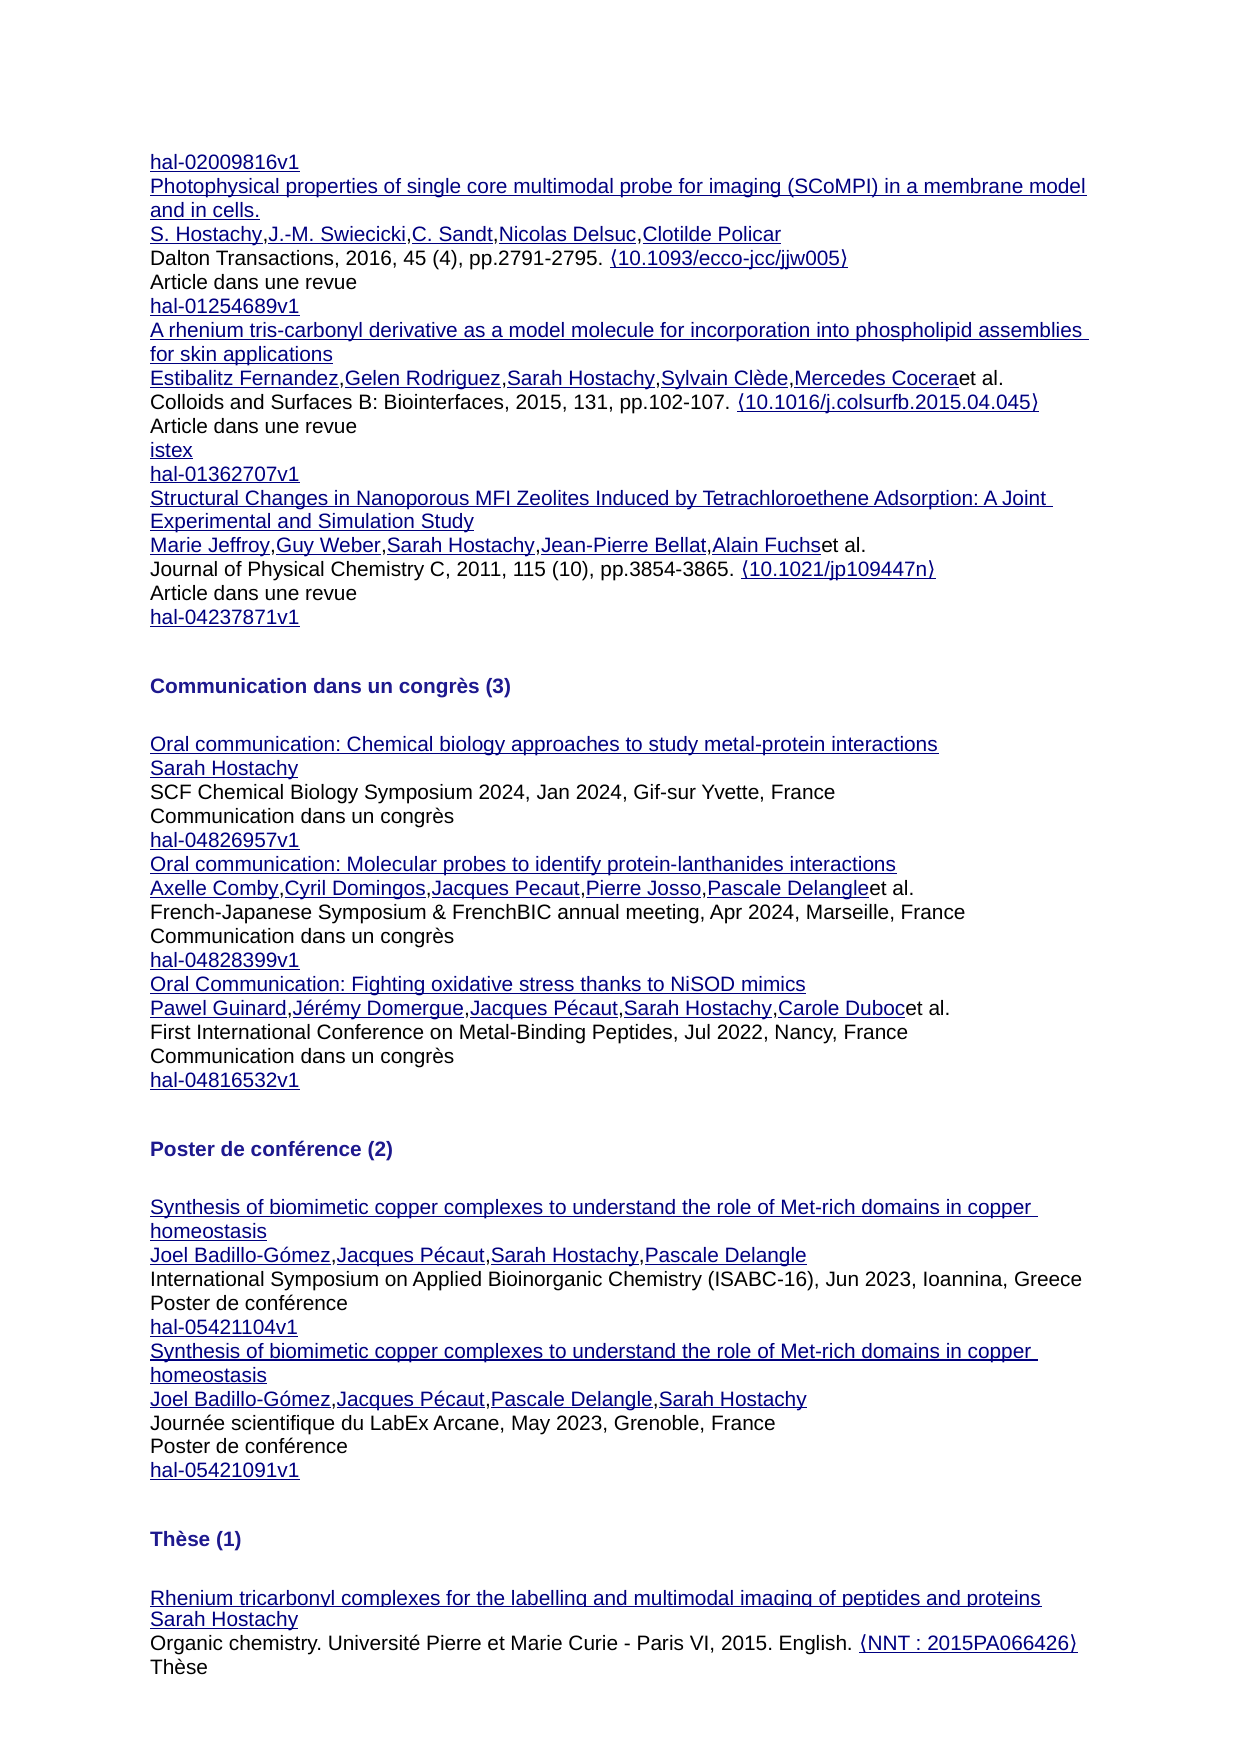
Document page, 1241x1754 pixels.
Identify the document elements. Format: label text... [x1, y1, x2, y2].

table_header Synthesis of biomimetic copper complexes to understand the role of Met-rich domains in copper homeostasis Joel Badillo-Gómez,Jacques Pécaut,Sarah Hostachy,Pascale Delangle International Symposium on Applied Bioinorganic Chemistry (ISABC-16), Jun 2023, Ioannina, Greece Poster de conférence hal-05421104v1 [150, 1195, 1090, 1338]
table_header Oral communication: Chemical biology approaches to study metal-protein interactions Sarah Hostachy SCF Chemical Biology Symposium 2024, Jan 2024, Gif-sur Yvette, France Communication dans un congrès hal-04826957v1 [150, 732, 1090, 852]
table_cell Oral communication: Molecular probes to identify protein-lanthanides interactions Axelle Comby,Cyril Domingos,Jacques Pecaut,Pierre Josso,Pascale Delangleet al. French-Japanese Symposium & FrenchBIC annual meeting, Apr 2024, Marseille, France Communication dans un congrès hal-04828399v1 [150, 852, 1090, 972]
table_header Rhenium tricarbonyl complexes for the labelling and multimodal imaging of peptides and proteins Sarah Hostachy Organic chemistry. Université Pierre et Marie Curie - Paris VI, 2015. English. ⟨NNT : 2015PA066426⟩ Thèse [150, 1585, 1090, 1679]
table_cell Oral Communication: Fighting oxidative stress thanks to NiSOD mimics Pawel Guinard,Jérémy Domergue,Jacques Pécaut,Sarah Hostachy,Carole Dubocet al. First International Conference on Metal-Binding Peptides, Jul 2022, Nancy, France Communication dans un congrès hal-04816532v1 [150, 972, 1090, 1092]
table_cell hal-02009816v1 [150, 150, 1090, 174]
table_cell A rhenium tris-carbonyl derivative as a model molecule for incorporation into phospholipid assemblies for skin applications Estibalitz Fernandez,Gelen Rodriguez,Sarah Hostachy,Sylvain Clède,Mercedes Coceraet al. Colloids and Surfaces B: Biointerfaces, 2015, 131, pp.102-107. ⟨10.1016/j.colsurfb.2015.04.045⟩ Article dans une revue istex hal-01362707v1 [150, 318, 1090, 485]
table_cell Synthesis of biomimetic copper complexes to understand the role of Met-rich domains in copper homeostasis Joel Badillo-Gómez,Jacques Pécaut,Pascale Delangle,Sarah Hostachy Journée scientifique du LabEx Arcane, May 2023, Grenoble, France Poster de conférence hal-05421091v1 [150, 1339, 1090, 1482]
table_cell Structural Changes in Nanoporous MFI Zeolites Induced by Tetrachloroethene Adsorption: A Joint Experimental and Simulation Study Marie Jeffroy,Guy Weber,Sarah Hostachy,Jean-Pierre Bellat,Alain Fuchset al. Journal of Physical Chemistry C, 2011, 115 (10), pp.3854-3865. ⟨10.1021/jp109447n⟩ Article dans une revue hal-04237871v1 [150, 485, 1090, 629]
subtitle Communication dans un congrès (3) [150, 674, 1090, 698]
subtitle Thèse (1) [150, 1527, 1090, 1551]
table_cell Photophysical properties of single core multimodal probe for imaging (SCoMPI) in a membrane model and in cells. S. Hostachy,J.-M. Swiecicki,C. Sandt,Nicolas Delsuc,Clotilde Policar Dalton Transactions, 2016, 45 (4), pp.2791-2795. ⟨10.1093/ecco-jcc/jjw005⟩ Article dans une revue hal-01254689v1 [150, 174, 1090, 318]
subtitle Poster de conférence (2) [150, 1136, 1090, 1160]
